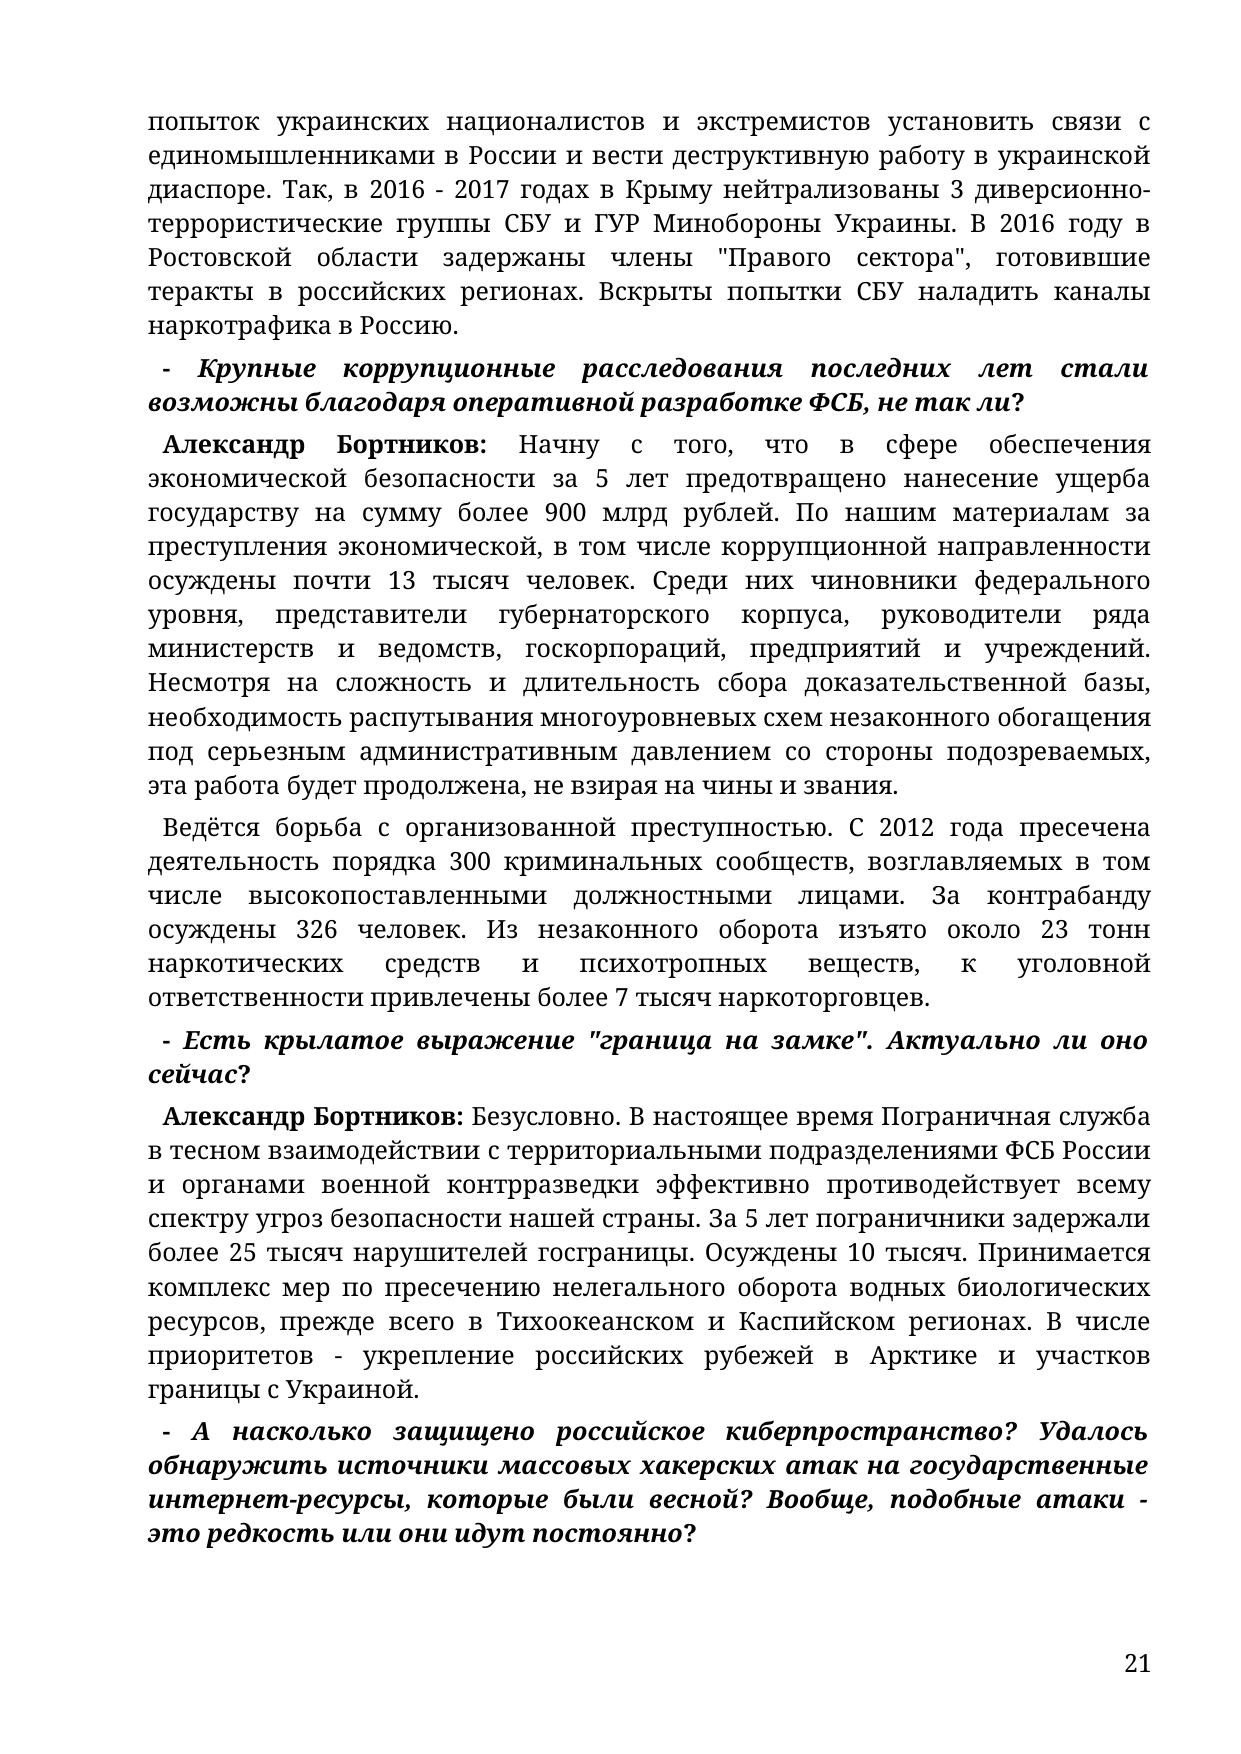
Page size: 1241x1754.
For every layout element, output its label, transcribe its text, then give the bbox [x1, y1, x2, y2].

text попыток украинских националистов и экстремистов установить связи с единомышленниками в России и вести деструктивную работу в украинской диаспоре. Так, в 2016 - 2017 годах в Крыму нейтрализованы 3 диверсионно-террористические группы СБУ и ГУР Минобороны Украины. В 2016 году в Ростовской области задержаны члены "Правого сектора", готовившие теракты в российских регионах. Вскрыты попытки СБУ наладить каналы наркотрафика в Россию. [148, 103, 1152, 342]
text Александр Бортников: Безусловно. В настоящее время Пограничная служба в тесном взаимодействии с территориальными подразделениями ФСБ России и органами военной контрразведки эффективно противодействует всему спектру угроз безопасности нашей страны. За 5 лет пограничники задержали более 25 тысяч нарушителей госграницы. Осуждены 10 тысяч. Принимается комплекс мер по пресечению нелегального оборота водных биологических ресурсов, прежде всего в Тихоокеанском и Каспийском регионах. В числе приоритетов - укрепление российских рубежей в Арктике и участков границы с Украиной. [148, 1099, 1152, 1405]
text Ведётся борьба с организованной преступностью. С 2012 года пресечена деятельность порядка 300 криминальных сообществ, возглавляемых в том числе высокопоставленными должностными лицами. За контрабанду осуждены 326 человек. Из незаконного оборота изъято около 23 тонн наркотических средств и психотропных веществ, к уголовной ответственности привлечены более 7 тысяч наркоторговцев. [148, 810, 1152, 1014]
text - Крупные коррупционные расследования последних лет стали возможны благодаря оперативной разработке ФСБ, не так ли? [148, 350, 1152, 418]
text - А насколько защищено российское киберпространство? Удалось обнаружить источники массовых хакерских атак на государственные интернет-ресурсы, которые были весной? Вообще, подобные атаки - это редкость или они идут постоянно? [148, 1414, 1152, 1550]
text - Есть крылатое выражение "граница на замке". Актуально ли оно сейчас? [148, 1022, 1152, 1091]
text Александр Бортников: Начну с того, что в сфере обеспечения экономической безопасности за 5 лет предотвращено нанесение ущерба государству на сумму более 900 млрд рублей. По нашим материалам за преступления экономической, в том числе коррупционной направленности осуждены почти 13 тысяч человек. Среди них чиновники федерального уровня, представители губернаторского корпуса, руководители ряда министерств и ведомств, госкорпораций, предприятий и учреждений. Несмотря на сложность и длительность сбора доказательственной базы, необходимость распутывания многоуровневых схем незаконного обогащения под серьезным административным давлением со стороны подозреваемых, эта работа будет продолжена, не взирая на чины и звания. [148, 427, 1152, 801]
